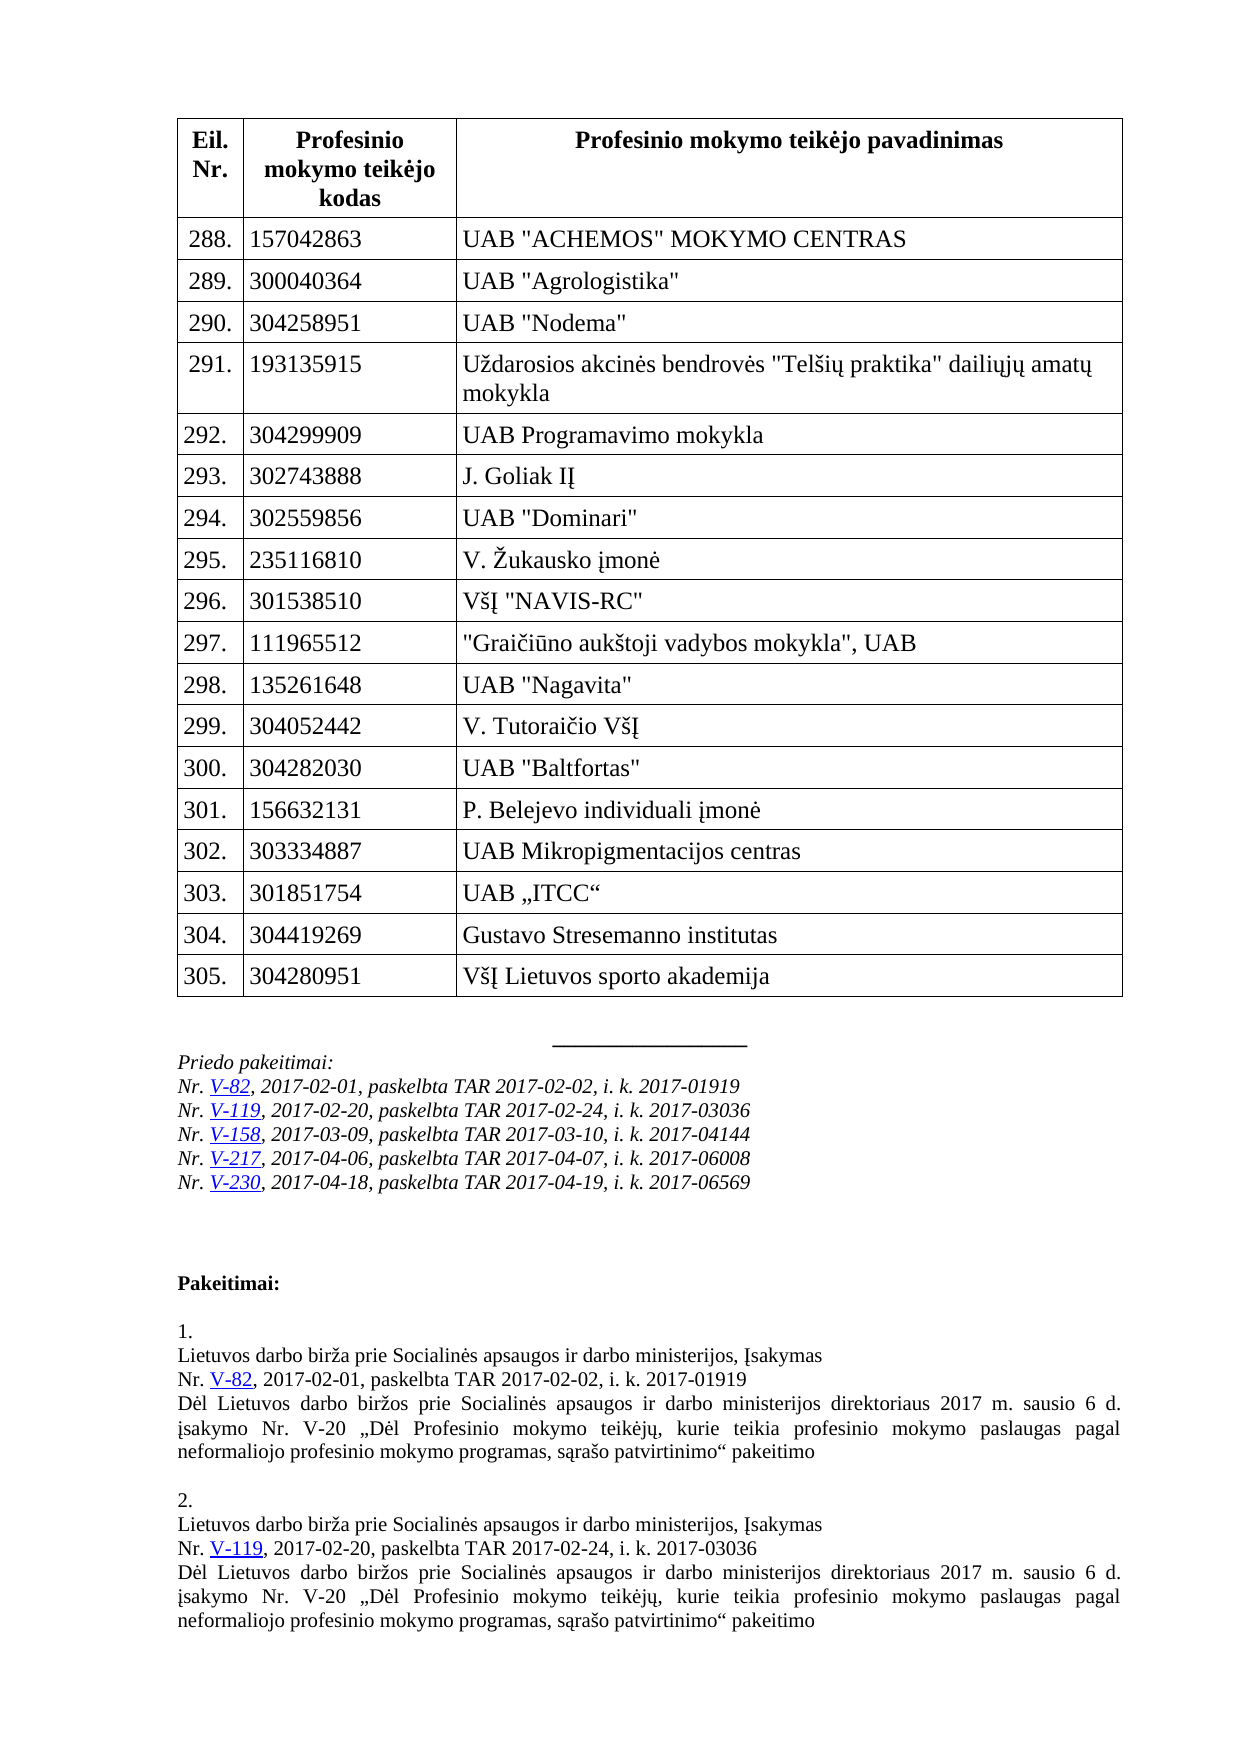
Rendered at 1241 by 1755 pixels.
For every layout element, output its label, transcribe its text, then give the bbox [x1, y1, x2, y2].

text _________________ [177, 1023, 1122, 1050]
table_cell 290. [178, 302, 243, 342]
table_cell VšĮ Lietuvos sporto akademija [457, 955, 1122, 996]
table_cell 235116810 [244, 539, 456, 579]
text Lietuvos darbo birža prie Socialinės apsaugos ir darbo ministerijos, Įsakymas [177, 1343, 1122, 1367]
text 2. [177, 1488, 1122, 1512]
text Dėl Lietuvos darbo biržos prie Socialinės apsaugos ir darbo ministerijos direktoriaus 2017 m. sausio 6 d. įsakymo Nr. V-20 „Dėl Profesinio mokymo teikėjų, kurie teikia profesinio mokymo paslaugas pagal neformaliojo profesinio mokymo programas, sąrašo patvirtinimo“ pakeitimo [177, 1391, 1122, 1463]
table_cell V. Tutoraičio VšĮ [457, 705, 1122, 746]
table_cell 302559856 [244, 497, 456, 538]
table_cell 156632131 [244, 789, 456, 829]
table_cell 301851754 [244, 872, 456, 913]
table_cell 297. [178, 622, 243, 663]
table_cell UAB "Agrologistika" [457, 260, 1122, 301]
table_cell 292. [178, 414, 243, 454]
table_cell 300. [178, 747, 243, 788]
table_cell 289. [178, 260, 243, 301]
table_cell 299. [178, 705, 243, 746]
text Nr. V-119, 2017-02-20, paskelbta TAR 2017-02-24, i. k. 2017-03036 [177, 1098, 1122, 1122]
text Pakeitimai: [177, 1271, 1122, 1295]
table_cell UAB "Baltfortas" [457, 747, 1122, 788]
table_cell 301. [178, 789, 243, 829]
table_cell 304258951 [244, 302, 456, 342]
table_cell 298. [178, 664, 243, 704]
table_cell 293. [178, 455, 243, 496]
table_cell V. Žukausko įmonė [457, 539, 1122, 579]
table_cell 304. [178, 914, 243, 954]
table_cell J. Goliak IĮ [457, 455, 1122, 496]
table_cell UAB "Nodema" [457, 302, 1122, 342]
table_cell 304299909 [244, 414, 456, 454]
table_cell Uždarosios akcinės bendrovės "Telšių praktika" dailiųjų amatų mokykla [457, 343, 1122, 413]
text Nr. V-230, 2017-04-18, paskelbta TAR 2017-04-19, i. k. 2017-06569 [177, 1170, 1122, 1194]
table_cell 304052442 [244, 705, 456, 746]
text Priedo pakeitimai: [177, 1050, 1122, 1074]
table_cell 291. [178, 343, 243, 413]
table_cell UAB "Nagavita" [457, 664, 1122, 704]
table_header Eil. Nr. [178, 119, 243, 217]
text Nr. V-82, 2017-02-01, paskelbta TAR 2017-02-02, i. k. 2017-01919 [177, 1074, 1122, 1098]
text 1. [177, 1319, 1122, 1343]
table_cell 302743888 [244, 455, 456, 496]
table_cell UAB „ITCC“ [457, 872, 1122, 913]
table_cell 300040364 [244, 260, 456, 301]
table_cell 305. [178, 955, 243, 996]
table_cell "Graičiūno aukštoji vadybos mokykla", UAB [457, 622, 1122, 663]
table_cell 303334887 [244, 830, 456, 871]
table_header Profesinio mokymo teikėjo kodas [244, 119, 456, 217]
table_cell 301538510 [244, 580, 456, 621]
table_cell 295. [178, 539, 243, 579]
table_cell 135261648 [244, 664, 456, 704]
table_cell UAB Mikropigmentacijos centras [457, 830, 1122, 871]
table_cell 296. [178, 580, 243, 621]
table_cell P. Belejevo individuali įmonė [457, 789, 1122, 829]
table_cell 304282030 [244, 747, 456, 788]
table_header Profesinio mokymo teikėjo pavadinimas [457, 119, 1122, 217]
table_cell 193135915 [244, 343, 456, 413]
text Nr. V-158, 2017-03-09, paskelbta TAR 2017-03-10, i. k. 2017-04144 [177, 1122, 1122, 1146]
text Nr. V-119, 2017-02-20, paskelbta TAR 2017-02-24, i. k. 2017-03036 [177, 1536, 1122, 1560]
table_cell 303. [178, 872, 243, 913]
table_cell 288. [178, 218, 243, 259]
table_cell VšĮ "NAVIS-RC" [457, 580, 1122, 621]
table_cell UAB Programavimo mokykla [457, 414, 1122, 454]
table_cell 304419269 [244, 914, 456, 954]
text Dėl Lietuvos darbo biržos prie Socialinės apsaugos ir darbo ministerijos direktoriaus 2017 m. sausio 6 d. įsakymo Nr. V-20 „Dėl Profesinio mokymo teikėjų, kurie teikia profesinio mokymo paslaugas pagal neformaliojo profesinio mokymo programas, sąrašo patvirtinimo“ pakeitimo [177, 1560, 1122, 1632]
table_cell 294. [178, 497, 243, 538]
table_cell 304280951 [244, 955, 456, 996]
table_cell 111965512 [244, 622, 456, 663]
table_cell Gustavo Stresemanno institutas [457, 914, 1122, 954]
table_cell UAB "Dominari" [457, 497, 1122, 538]
table_cell 302. [178, 830, 243, 871]
text Lietuvos darbo birža prie Socialinės apsaugos ir darbo ministerijos, Įsakymas [177, 1512, 1122, 1536]
text Nr. V-82, 2017-02-01, paskelbta TAR 2017-02-02, i. k. 2017-01919 [177, 1367, 1122, 1391]
table_cell 157042863 [244, 218, 456, 259]
text Nr. V-217, 2017-04-06, paskelbta TAR 2017-04-07, i. k. 2017-06008 [177, 1146, 1122, 1170]
table_cell UAB "ACHEMOS" MOKYMO CENTRAS [457, 218, 1122, 259]
